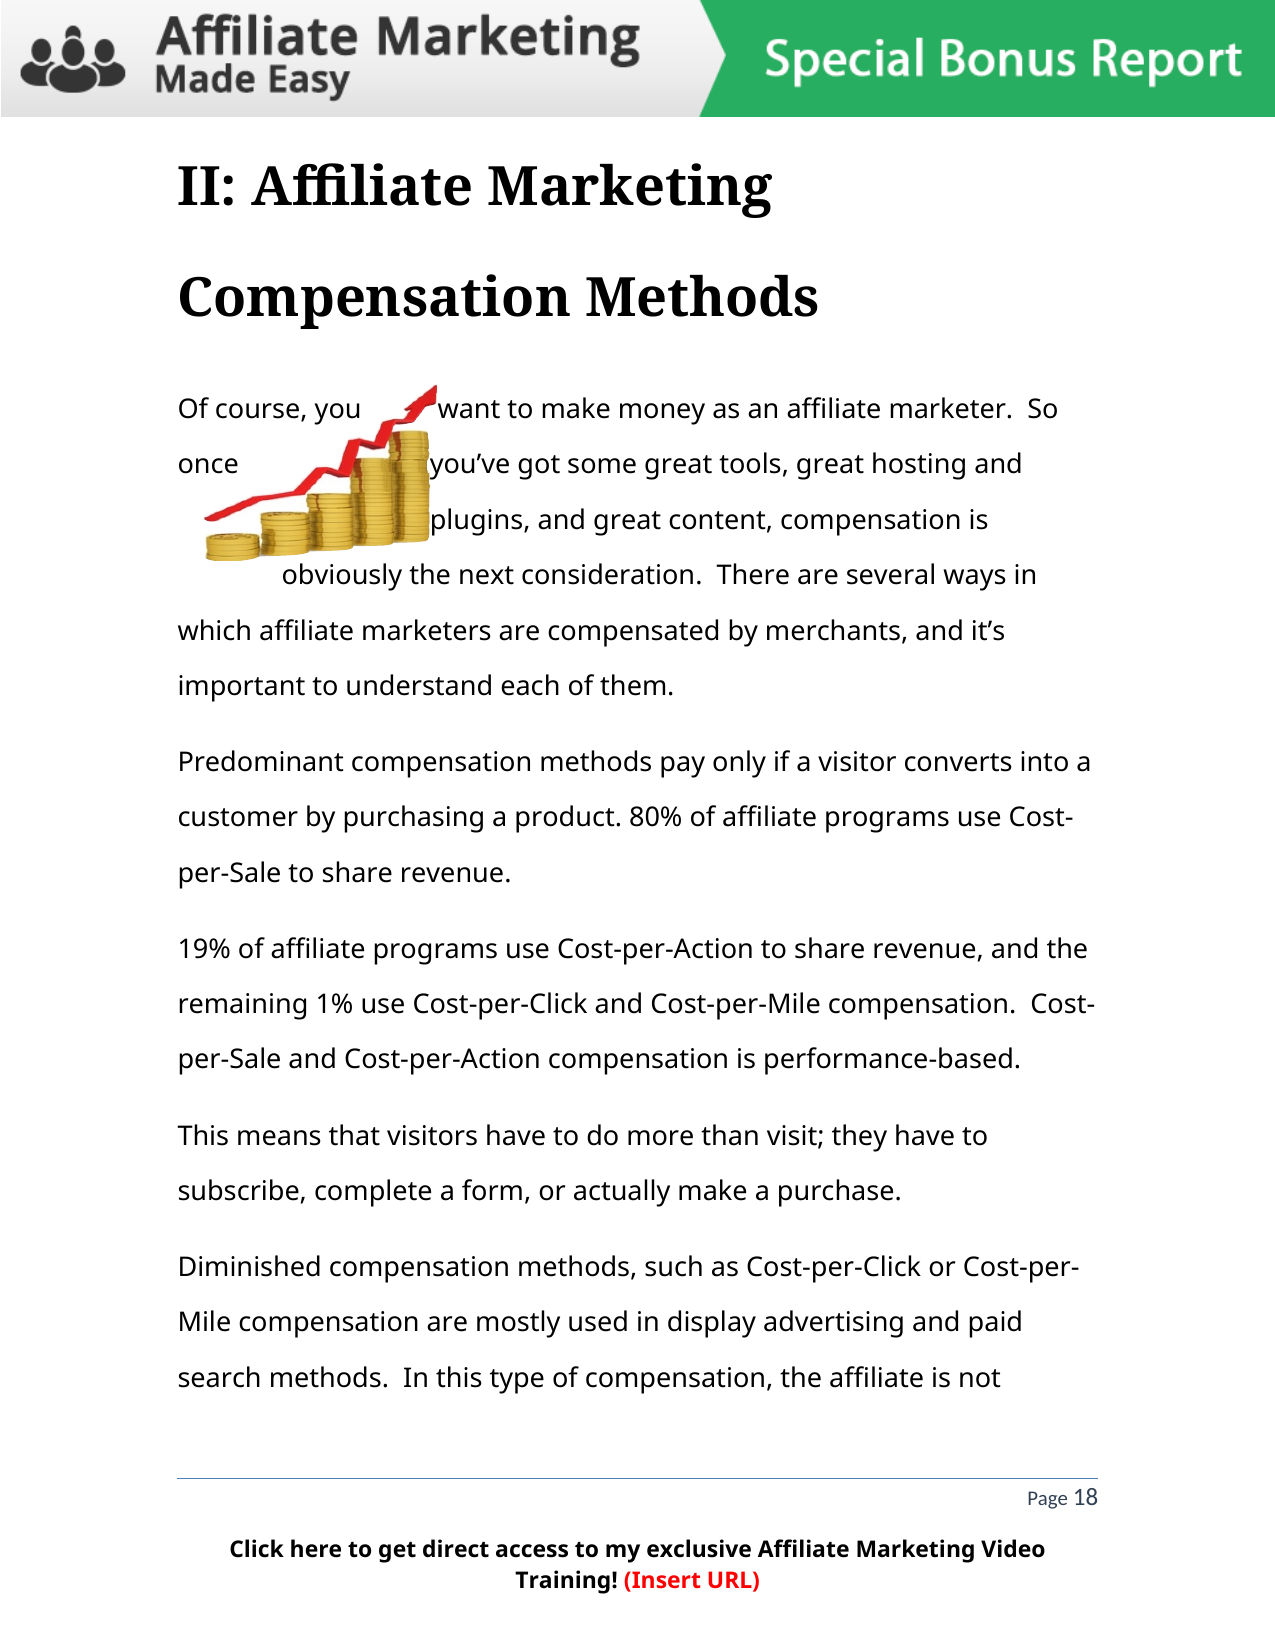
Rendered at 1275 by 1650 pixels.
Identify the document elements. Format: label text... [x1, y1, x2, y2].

text II: Affiliate Marketing Compensation Methods [177, 148, 1098, 332]
text Predominant compensation methods pay only if a visitor converts into a customer by purchasing a product. 80% of affiliate programs use Cost-per-Sale to share revenue. [177, 742, 1098, 890]
text 19% of affiliate programs use Cost-per-Action to share revenue, and the remaining 1% use Cost-per-Click and Cost-per-Mile compensation. Cost-per-Sale and Cost-per-Action compensation is performance-based. [177, 929, 1098, 1077]
text Diminished compensation methods, such as Cost-per-Click or Cost-per-Mile compensation are mostly used in display advertising and paid search methods. In this type of compensation, the affiliate is not [177, 1247, 1098, 1395]
text Of course, you want to make money as an affiliate marketer. So once you’ve got some great tools, great hosting and plugins, and great content, compensation is obviously the next consideration. There are several ways in which affiliate marketers are compensated by merchants, and it’s important to understand each of them. [177, 390, 1098, 703]
text This means that visitors have to do more than visit; they have to subscribe, complete a form, or actually make a purchase. [177, 1116, 1098, 1208]
